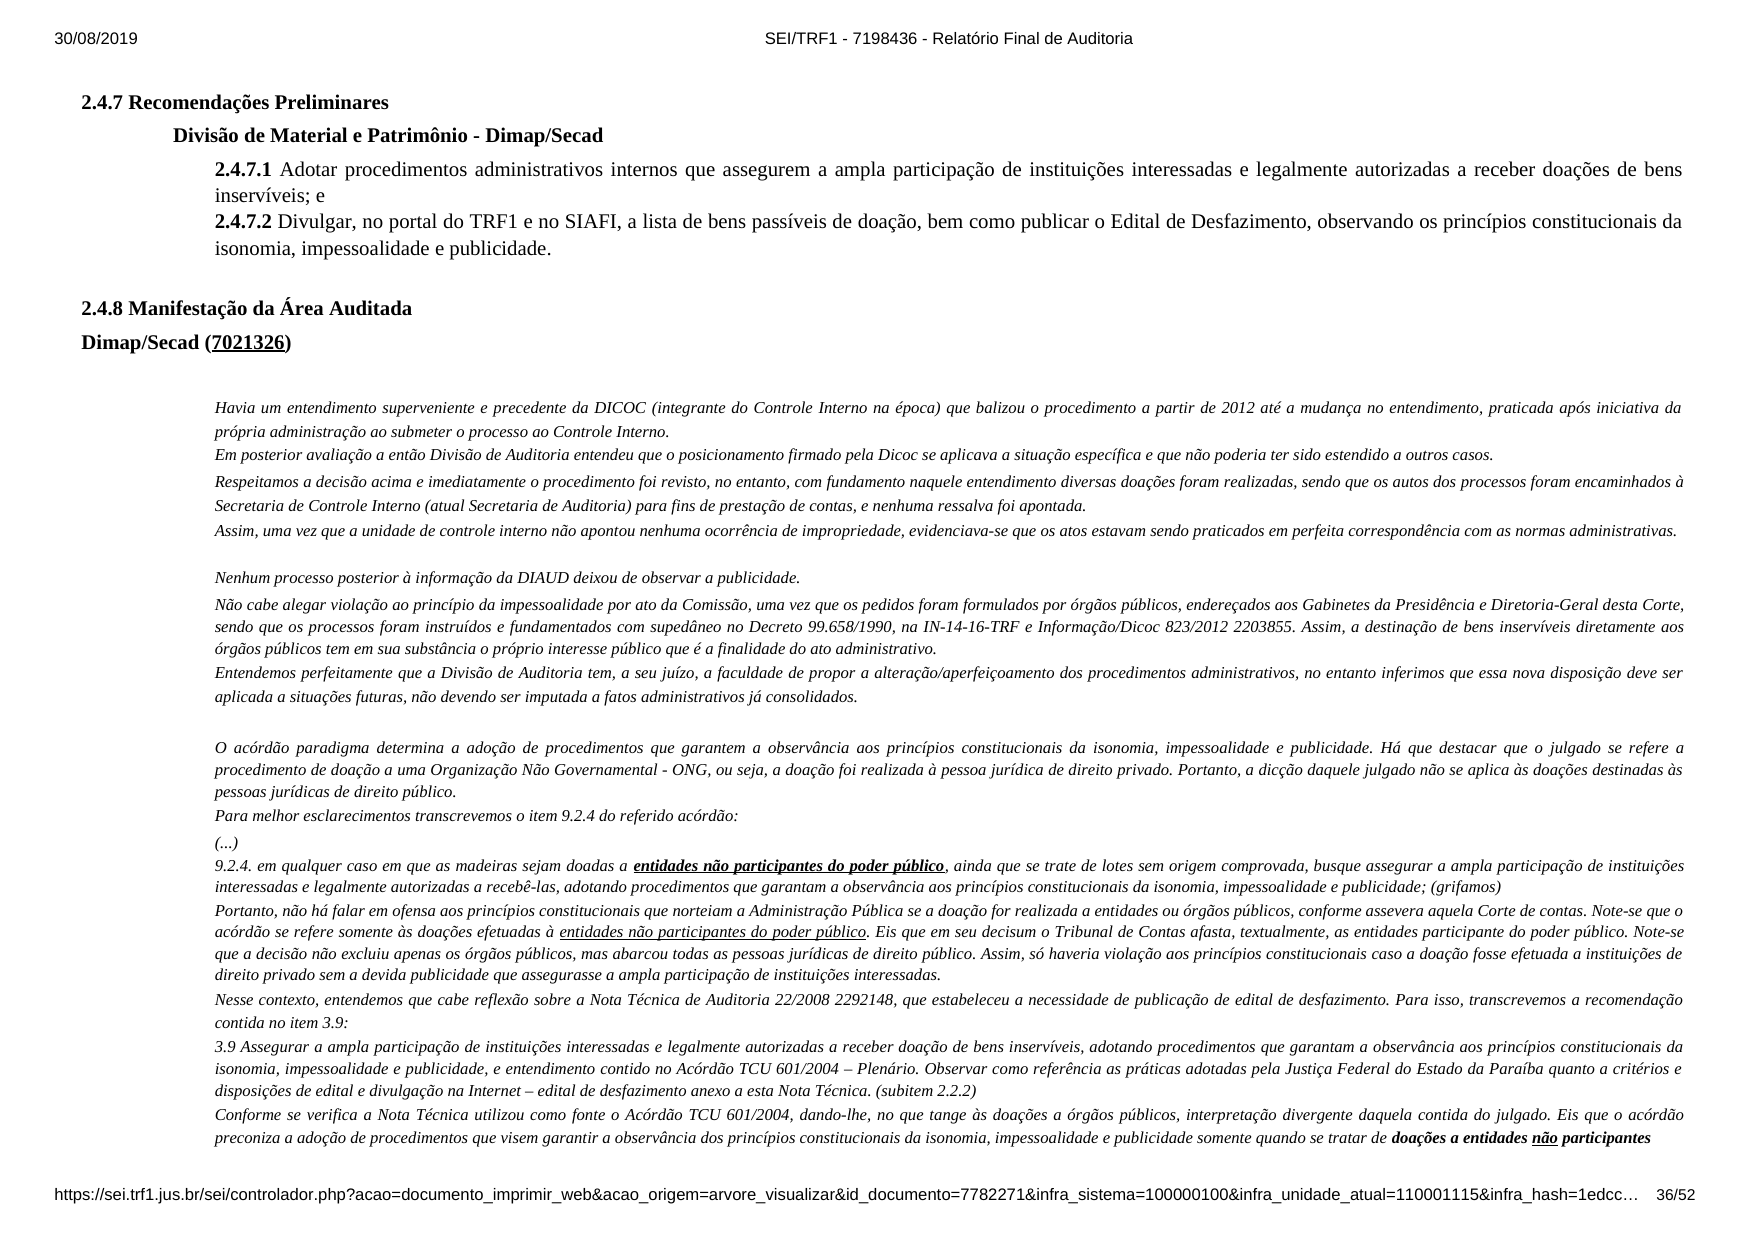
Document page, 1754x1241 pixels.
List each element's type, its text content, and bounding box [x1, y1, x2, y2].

text Não cabe alegar violação ao princípio da impessoalidade por ato da Comissão, uma vez que os pedidos foram formulados por órgãos públicos, endereçados aos Gabinetes da Presidência e Diretoria-Geral desta Corte, sendo que os processos foram instruídos e fundamentados com supedâneo no Decreto 99.658/1990, na IN-14-16-TRF e Informação/Dicoc 823/2012 2203855. Assim, a destinação de bens inservíveis diretamente aos órgãos públicos tem em sua substância o próprio interesse público que é a finalidade do ato administrativo. [214, 595, 1685, 658]
text 2.4.7.2 Divulgar, no portal do TRF1 e no SIAFI, a lista de bens passíveis de doação, bem como publicar o Edital de Desfazimento, observando os princípios constitucionais da isonomia, impessoalidade e publicidade. [214, 209, 1685, 260]
text https://sei.trf1.jus.br/sei/controlador.php?acao=documento_imprimir_web&acao_origem=arvore_visualizar&id_documento=7782271&infra_sistema=100000100&infra_unidade_atual=110001115&infra_hash=1edcc… 36/52 [54, 1184, 1700, 1203]
text Conforme se verifica a Nota Técnica utilizou como fonte o Acórdão TCU 601/2004, dando-lhe, no que tange às doações a órgãos públicos, interpretação divergente daquela contida do julgado. Eis que o acórdão preconiza a adoção de procedimentos que visem garantir a observância dos princípios constitucionais da isonomia, impessoalidade e publicidade somente quando se tratar de doações a entidades não participantes [214, 1104, 1685, 1147]
text 30/08/2019 SEI/TRF1 - 7198436 - Relatório Final de Auditoria [54, 29, 1700, 48]
text Dimap/Secad (7021326) [81, 329, 1700, 354]
text 3.9 Assegurar a ampla participação de instituições interessadas e legalmente autorizadas a receber doação de bens inservíveis, adotando procedimentos que garantam a observância aos princípios constitucionais da isonomia, impessoalidade e publicidade, e entendimento contido no Acórdão TCU 601/2004 – Plenário. Observar como referência as práticas adotadas pela Justiça Federal do Estado da Paraíba quanto a critérios e disposições de edital e divulgação na Internet – edital de desfazimento anexo a esta Nota Técnica. (subitem 2.2.2) [214, 1037, 1685, 1100]
text Entendemos perfeitamente que a Divisão de Auditoria tem, a seu juízo, a faculdade de propor a alteração/aperfeiçoamento dos procedimentos administrativos, no entanto inferimos que essa nova disposição deve ser aplicada a situações futuras, não devendo ser imputada a fatos administrativos já consolidados. [214, 663, 1685, 706]
text Portanto, não há falar em ofensa aos princípios constitucionais que norteiam a Administração Pública se a doação for realizada a entidades ou órgãos públicos, conforme assevera aquela Corte de contas. Note-se que o acórdão se refere somente às doações efetuadas à entidades não participantes do poder público. Eis que em seu decisum o Tribunal de Contas afasta, textualmente, as entidades participante do poder público. Note-se que a decisão não excluiu apenas os órgãos públicos, mas abarcou todas as pessoas jurídicas de direito público. Assim, só haveria violação aos princípios constitucionais caso a doação fosse efetuada a instituições de direito privado sem a devida publicidade que assegurasse a ampla participação de instituições interessadas. [214, 901, 1685, 984]
text (...) [214, 833, 1700, 852]
text Assim, uma vez que a unidade de controle interno não apontou nenhuma ocorrência de impropriedade, evidenciava-se que os atos estavam sendo praticados em perfeita correspondência com as normas administrativas. [214, 521, 1685, 540]
text Nesse contexto, entendemos que cabe reflexão sobre a Nota Técnica de Auditoria 22/2008 2292148, que estabeleceu a necessidade de publicação de edital de desfazimento. Para isso, transcrevemos a recomendação contida no item 3.9: [214, 990, 1685, 1032]
text Havia um entendimento superveniente e precedente da DICOC (integrante do Controle Interno na época) que balizou o procedimento a partir de 2012 até a mudança no entendimento, praticada após iniciativa da própria administração ao submeter o processo ao Controle Interno. [214, 398, 1685, 441]
text Nenhum processo posterior à informação da DIAUD deixou de observar a publicidade. [214, 568, 1700, 587]
text 2.4.7.1 Adotar procedimentos administrativos internos que assegurem a ampla participação de instituições interessadas e legalmente autorizadas a receber doações de bens inservíveis; e [214, 157, 1685, 207]
text 2.4.7 Recomendações Preliminares [81, 90, 1700, 114]
text O acórdão paradigma determina a adoção de procedimentos que garantem a observância aos princípios constitucionais da isonomia, impessoalidade e publicidade. Há que destacar que o julgado se refere a procedimento de doação a uma Organização Não Governamental - ONG, ou seja, a doação foi realizada à pessoa jurídica de direito privado. Portanto, a dicção daquele julgado não se aplica às doações destinadas às pessoas jurídicas de direito público. [214, 737, 1685, 801]
text 2.4.8 Manifestação da Área Auditada [81, 296, 1700, 320]
text Divisão de Material e Patrimônio - Dimap/Secad [173, 123, 1700, 147]
text Respeitamos a decisão acima e imediatamente o procedimento foi revisto, no entanto, com fundamento naquele entendimento diversas doações foram realizadas, sendo que os autos dos processos foram encaminhados à Secretaria de Controle Interno (atual Secretaria de Auditoria) para fins de prestação de contas, e nenhuma ressalva foi apontada. [214, 472, 1685, 515]
text 9.2.4. em qualquer caso em que as madeiras sejam doadas a entidades não participantes do poder público, ainda que se trate de lotes sem origem comprovada, busque assegurar a ampla participação de instituições interessadas e legalmente autorizadas a recebê-las, adotando procedimentos que garantam a observância aos princípios constitucionais da isonomia, impessoalidade e publicidade; (grifamos) [214, 856, 1685, 896]
text Em posterior avaliação a então Divisão de Auditoria entendeu que o posicionamento firmado pela Dicoc se aplicava a situação específica e que não poderia ter sido estendido a outros casos. [214, 445, 1700, 464]
text Para melhor esclarecimentos transcrevemos o item 9.2.4 do referido acórdão: [214, 806, 1700, 825]
